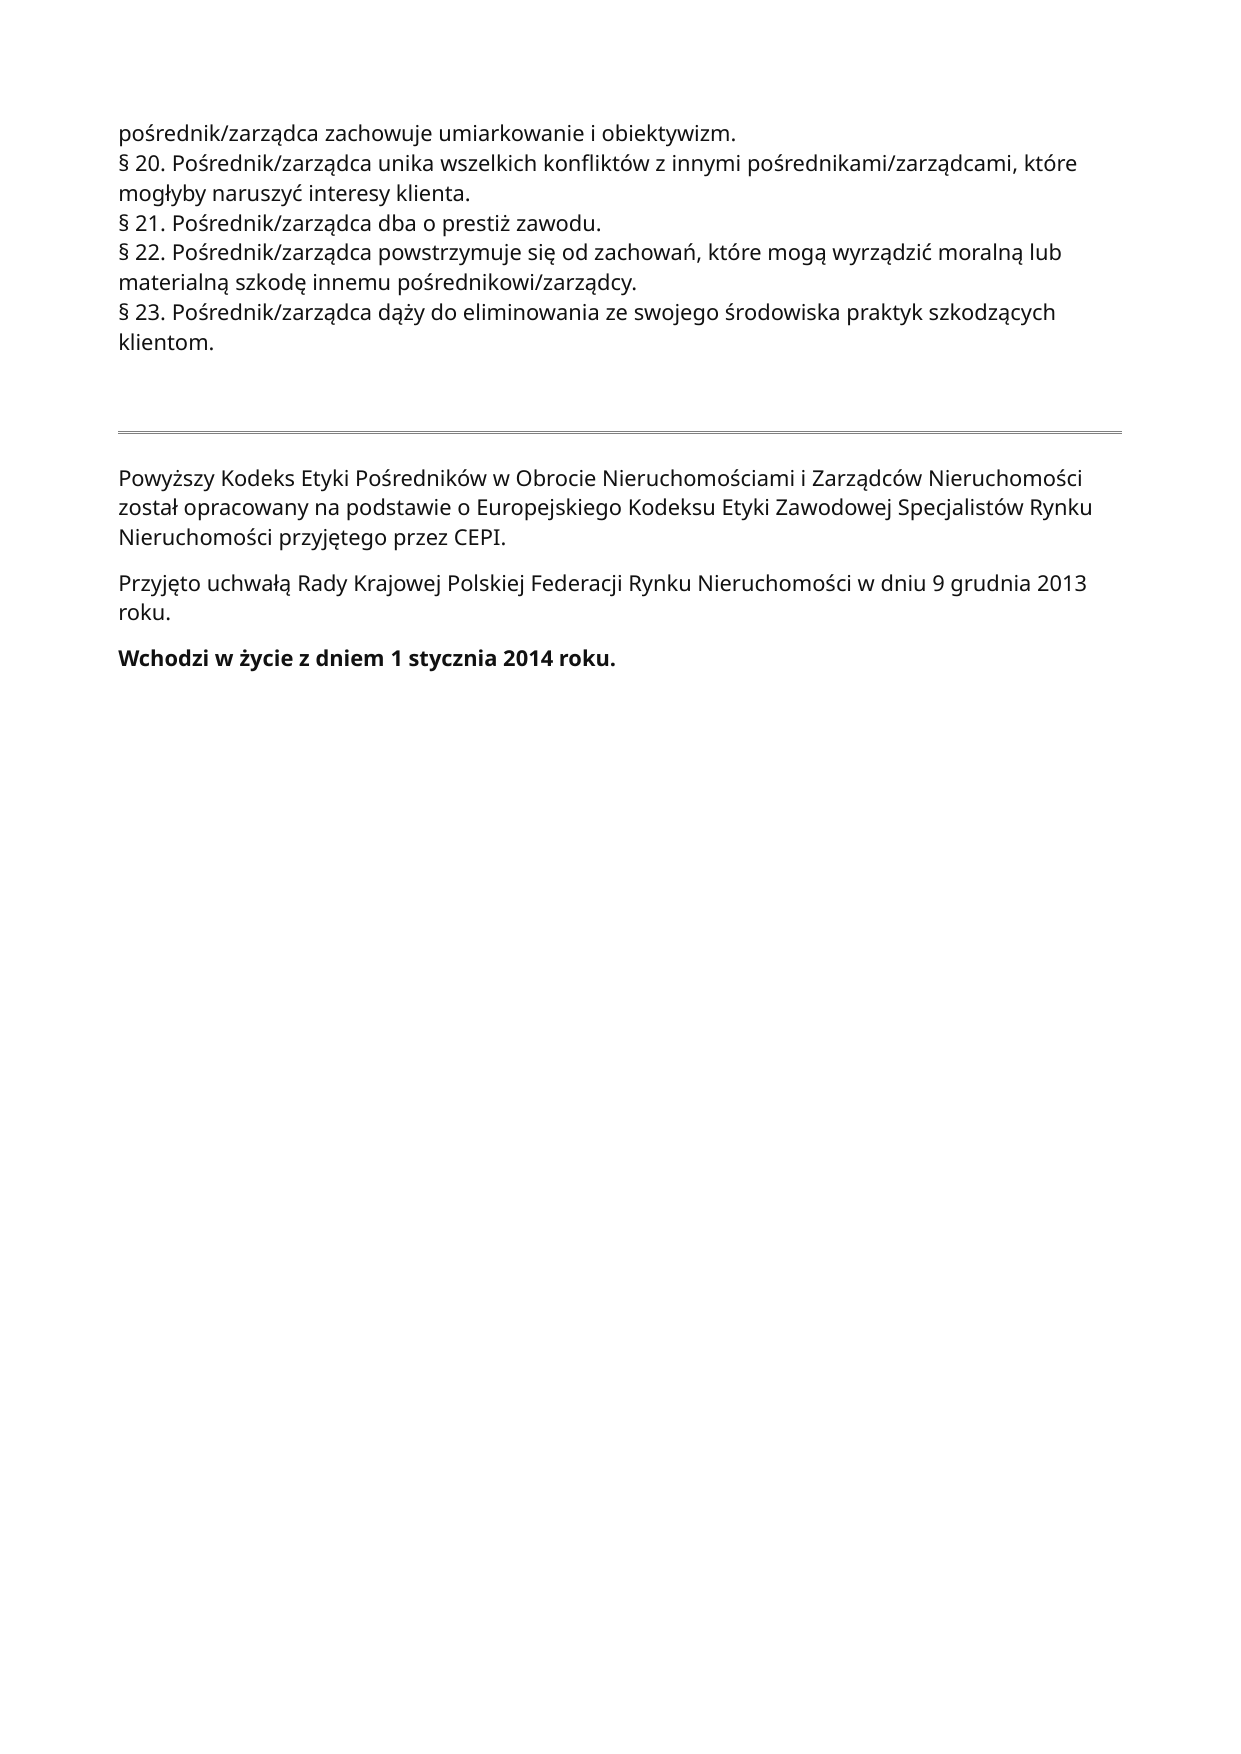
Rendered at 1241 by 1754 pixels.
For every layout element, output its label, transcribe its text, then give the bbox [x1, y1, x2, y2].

text Powyższy Kodeks Etyki Pośredników w Obrocie Nieruchomościami i Zarządców Nieruchomości został opracowany na podstawie o Europejskiego Kodeksu Etyki Zawodowej Specjalistów Rynku Nieruchomości przyjętego przez CEPI. [118, 463, 1122, 552]
text Przyjęto uchwałą Rady Krajowej Polskiej Federacji Rynku Nieruchomości w dniu 9 grudnia 2013 roku. [118, 568, 1122, 627]
text pośrednik/zarządca zachowuje umiarkowanie i obiektywizm. § 20. Pośrednik/zarządca unika wszelkich konfliktów z innymi pośrednikami/zarządcami, które mogłyby naruszyć interesy klienta. § 21. Pośrednik/zarządca dba o prestiż zawodu. § 22. Pośrednik/zarządca powstrzymuje się od zachowań, które mogą wyrządzić moralną lub materialną szkodę innemu pośrednikowi/zarządcy. § 23. Pośrednik/zarządca dąży do eliminowania ze swojego środowiska praktyk szkodzących klientom. [118, 118, 1122, 356]
text Wchodzi w życie z dniem 1 stycznia 2014 roku. [118, 643, 1122, 673]
